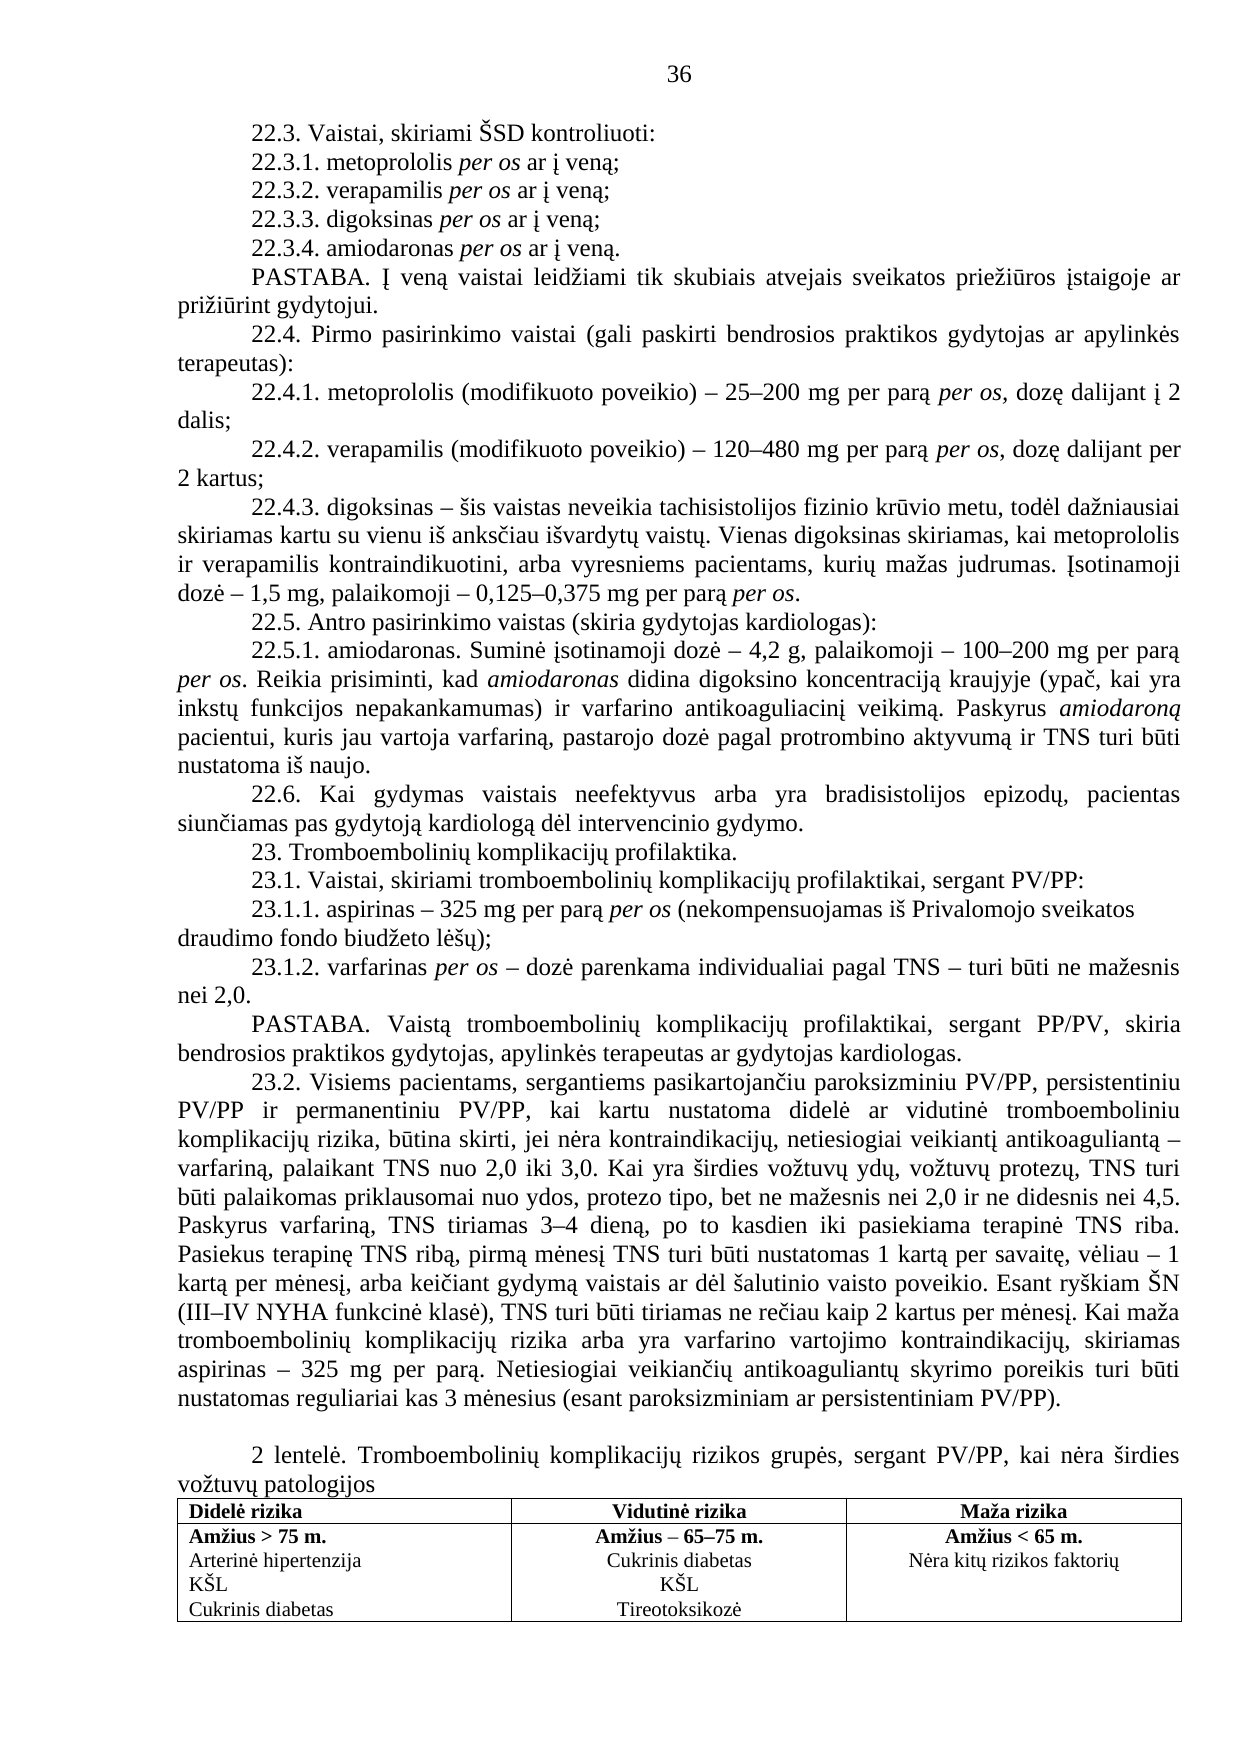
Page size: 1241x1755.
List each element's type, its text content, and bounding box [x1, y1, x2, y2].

text 22.4.2. verapamilis (modifikuoto poveikio) – 120–480 mg per parą per os, dozę dalijant per 2 kartus; [177, 434, 1181, 492]
text 23. Tromboembolinių komplikacijų profilaktika. [177, 837, 1181, 866]
text 22.5. Antro pasirinkimo vaistas (skiria gydytojas kardiologas): [177, 607, 1181, 636]
table_header Vidutinė rizika [512, 1499, 846, 1523]
text 22.3.4. amiodaronas per os ar į veną. [177, 233, 1181, 262]
text 22.4.1. metoprololis (modifikuoto poveikio) – 25–200 mg per parą per os, dozę dalijant į 2 dalis; [177, 377, 1181, 434]
text 22.3.2. verapamilis per os ar į veną; [177, 176, 1181, 204]
table_header Didelė rizika [178, 1499, 511, 1523]
table_header Maža rizika [847, 1499, 1181, 1523]
text 22.6. Kai gydymas vaistais neefektyvus arba yra bradisistolijos epizodų, pacientas siunčiamas pas gydytoją kardiologą dėl intervencinio gydymo. [177, 779, 1181, 837]
text 23.1.1. aspirinas – 325 mg per parą per os (nekompensuojamas iš Privalomojo sveikatos draudimo fondo biudžeto lėšų); [177, 894, 1181, 952]
text 2 lentelė. Tromboembolinių komplikacijų rizikos grupės, sergant PV/PP, kai nėra širdies vožtuvų patologijos [177, 1441, 1181, 1498]
text PASTABA. Vaistą tromboembolinių komplikacijų profilaktikai, sergant PP/PV, skiria bendrosios praktikos gydytojas, apylinkės terapeutas ar gydytojas kardiologas. [177, 1009, 1181, 1067]
text 22.5.1. amiodaronas. Suminė įsotinamoji dozė – 4,2 g, palaikomoji – 100–200 mg per parą per os. Reikia prisiminti, kad amiodaronas didina digoksino koncentraciją kraujyje (ypač, kai yra inkstų funkcijos nepakankamumas) ir varfarino antikoaguliacinį veikimą. Paskyrus amiodaroną pacientui, kuris jau vartoja varfariną, pastarojo dozė pagal protrombino aktyvumą ir TNS turi būti nustatoma iš naujo. [177, 636, 1181, 779]
text 23.2. Visiems pacientams, sergantiems pasikartojančiu paroksizminiu PV/PP, persistentiniu PV/PP ir permanentiniu PV/PP, kai kartu nustatoma didelė ar vidutinė tromboemboliniu komplikacijų rizika, būtina skirti, jei nėra kontraindikacijų, netiesiogiai veikiantį antikoaguliantą – varfariną, palaikant TNS nuo 2,0 iki 3,0. Kai yra širdies vožtuvų ydų, vožtuvų protezų, TNS turi būti palaikomas priklausomai nuo ydos, protezo tipo, bet ne mažesnis nei 2,0 ir ne didesnis nei 4,5. Paskyrus varfariną, TNS tiriamas 3–4 dieną, po to kasdien iki pasiekiama terapinė TNS riba. Pasiekus terapinę TNS ribą, pirmą mėnesį TNS turi būti nustatomas 1 kartą per savaitę, vėliau – 1 kartą per mėnesį, arba keičiant gydymą vaistais ar dėl šalutinio vaisto poveikio. Esant ryškiam ŠN (III–IV NYHA funkcinė klasė), TNS turi būti tiriamas ne rečiau kaip 2 kartus per mėnesį. Kai maža tromboembolinių komplikacijų rizika arba yra varfarino vartojimo kontraindikacijų, skiriamas aspirinas – 325 mg per parą. Netiesiogiai veikiančių antikoaguliantų skyrimo poreikis turi būti nustatomas reguliariai kas 3 mėnesius (esant paroksizminiam ar persistentiniam PV/PP). [177, 1067, 1181, 1412]
table_cell Amžius – 65–75 m. Cukrinis diabetas KŠL Tireotoksikozė [512, 1524, 846, 1621]
table_cell Amžius > 75 m. Arterinė hipertenzija KŠL Cukrinis diabetas [178, 1524, 511, 1621]
text 23.1.2. varfarinas per os – dozė parenkama individualiai pagal TNS – turi būti ne mažesnis nei 2,0. [177, 952, 1181, 1009]
text 22.4. Pirmo pasirinkimo vaistai (gali paskirti bendrosios praktikos gydytojas ar apylinkės terapeutas): [177, 319, 1181, 377]
text 22.3. Vaistai, skiriami ŠSD kontroliuoti: [177, 118, 1181, 147]
text 22.3.3. digoksinas per os ar į veną; [177, 204, 1181, 233]
text 22.3.1. metoprololis per os ar į veną; [177, 147, 1181, 176]
text 22.4.3. digoksinas – šis vaistas neveikia tachisistolijos fizinio krūvio metu, todėl dažniausiai skiriamas kartu su vienu iš anksčiau išvardytų vaistų. Vienas digoksinas skiriamas, kai metoprololis ir verapamilis kontraindikuotini, arba vyresniems pacientams, kurių mažas judrumas. Įsotinamoji dozė – 1,5 mg, palaikomoji – 0,125–0,375 mg per parą per os. [177, 492, 1181, 607]
text 23.1. Vaistai, skiriami tromboembolinių komplikacijų profilaktikai, sergant PV/PP: [177, 866, 1181, 894]
text PASTABA. Į veną vaistai leidžiami tik skubiais atvejais sveikatos priežiūros įstaigoje ar prižiūrint gydytojui. [177, 262, 1181, 319]
table_cell Amžius < 65 m. Nėra kitų rizikos faktorių [847, 1524, 1181, 1621]
